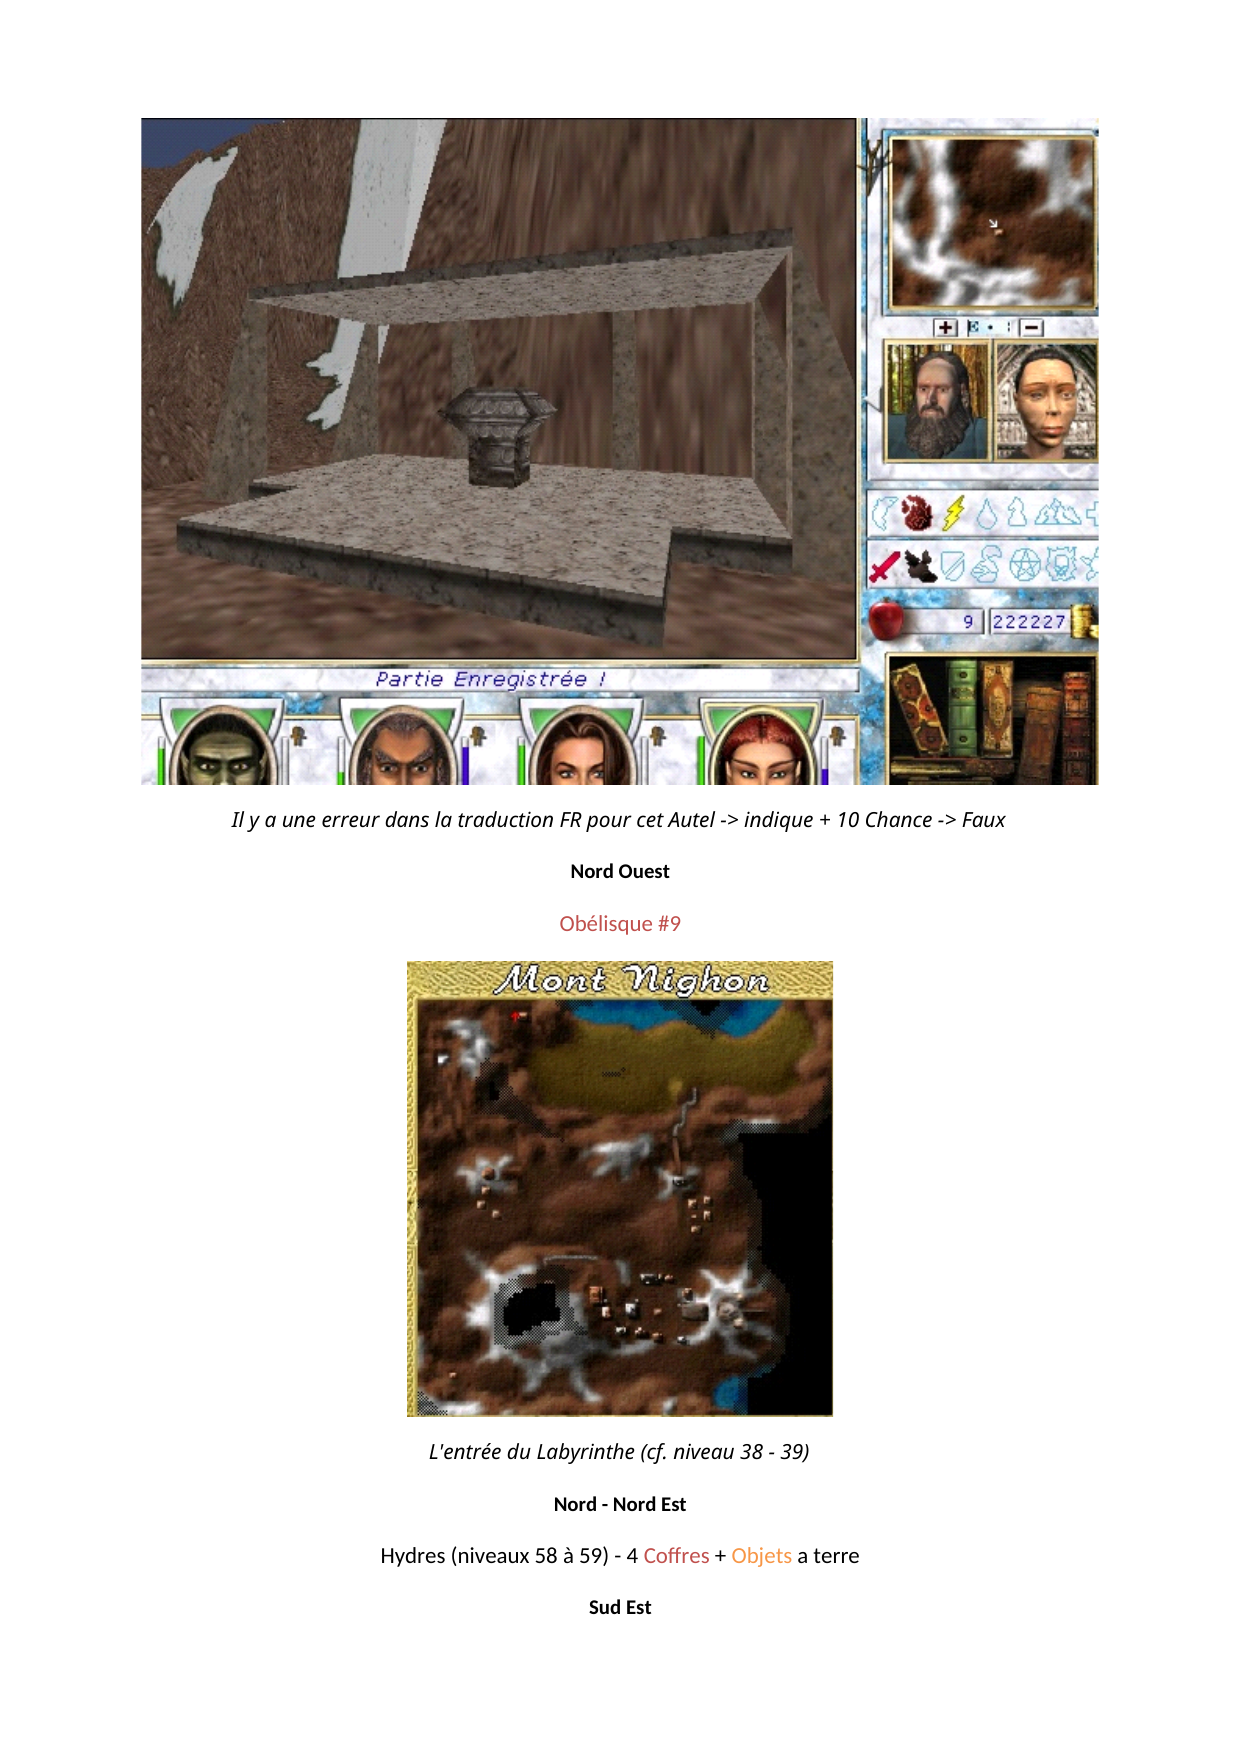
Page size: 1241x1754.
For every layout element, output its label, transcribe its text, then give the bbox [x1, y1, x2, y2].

text Hydres (niveaux 58 à 59) - 4 Coffres + Objets a terre [118, 1541, 1122, 1569]
text Nord Ouest [118, 859, 1122, 884]
text L'entrée du Labyrinthe (cf. niveau 38 - 39) [118, 1437, 1122, 1466]
text Il y a une erreur dans la traduction FR pour cet Autel -> indique + 10 Chance -> Faux [118, 805, 1122, 834]
text Obélisque #9 [118, 909, 1122, 937]
text Sud Est [118, 1594, 1122, 1619]
text Nord - Nord Est [118, 1491, 1122, 1516]
